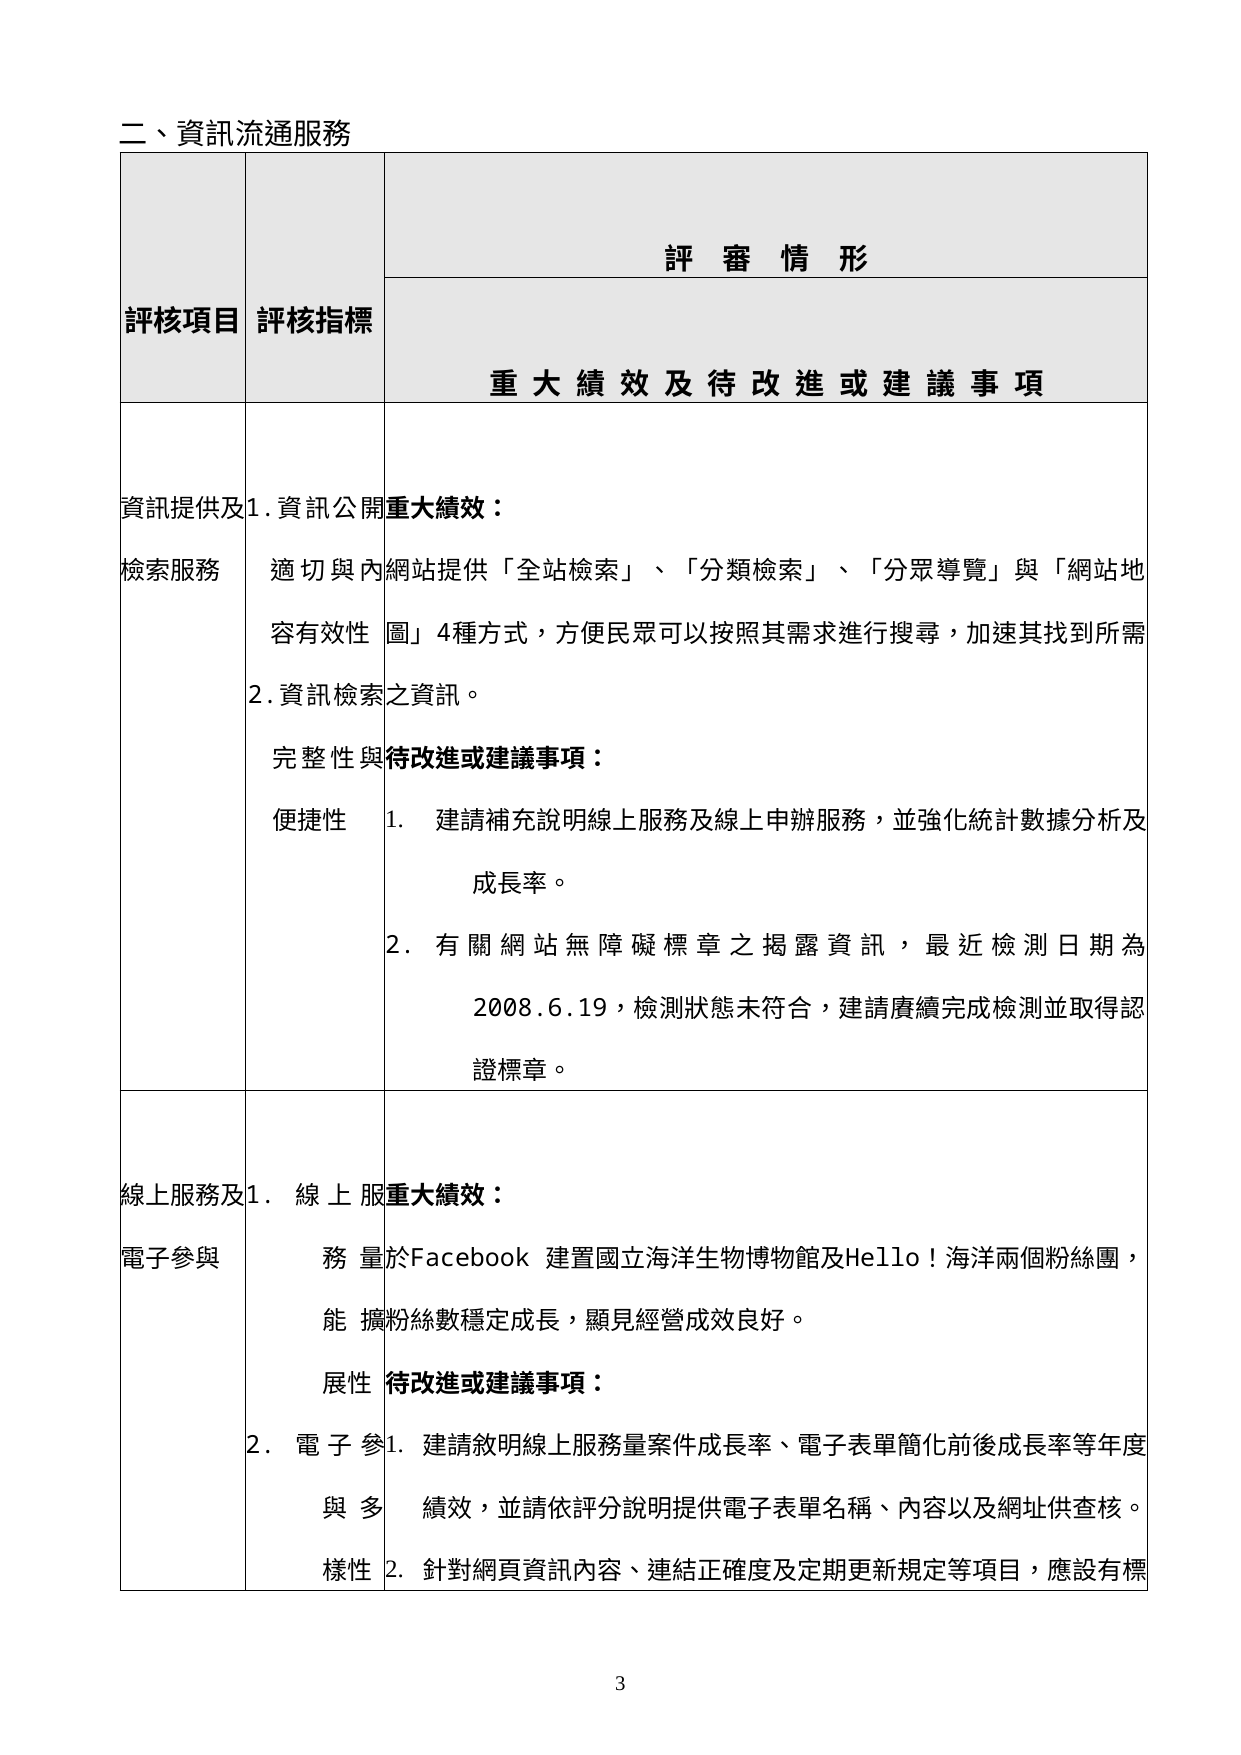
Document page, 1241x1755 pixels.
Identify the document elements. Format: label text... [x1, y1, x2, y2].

table_header 評核項目 [121, 153, 245, 402]
table_cell 1.資訊公開適切與內容有效性 2.資訊檢索完整性與便捷性 [246, 403, 384, 1090]
table_cell 重大績效： 網站提供「全站檢索」、「分類檢索」、「分眾導覽」與「網站地圖」4種方式，方便民眾可以按照其需求進行搜尋，加速其找到所需之資訊。 待改進或建議事項： 建請補充說明線上服務及線上申辦服務，並強化統計數據分析及成長率。 有關網站無障礙標章之揭露資訊，最近檢測日期為2008.6.19，檢測狀態未符合，建請賡續完成檢測並取得認證標章。 [385, 403, 1147, 1090]
table_cell 重 大 績 效 及 待 改 進 或 建 議 事 項 [385, 278, 1147, 402]
table_cell 重大績效： 於Facebook 建置國立海洋生物博物館及Hello！海洋兩個粉絲團，粉絲數穩定成長，顯見經營成效良好。 待改進或建議事項： 建請敘明線上服務量案件成長率、電子表單簡化前後成長率等年度績效，並請依評分說明提供電子表單名稱、內容以及網址供查核。 針對網頁資訊內容、連結正確度及定期更新規定等項目，應設有標 [385, 1091, 1147, 1590]
text 二、資訊流通服務 [118, 90, 1122, 152]
table_header 評核指標 [246, 153, 384, 402]
table_cell 線上服務及電子參與 [121, 1091, 245, 1590]
table_header 評 審 情 形 [385, 153, 1147, 277]
table_cell 資訊提供及檢索服務 [121, 403, 245, 1090]
table_cell 線上服務量能擴展性 電子參與多樣性 [246, 1091, 384, 1590]
